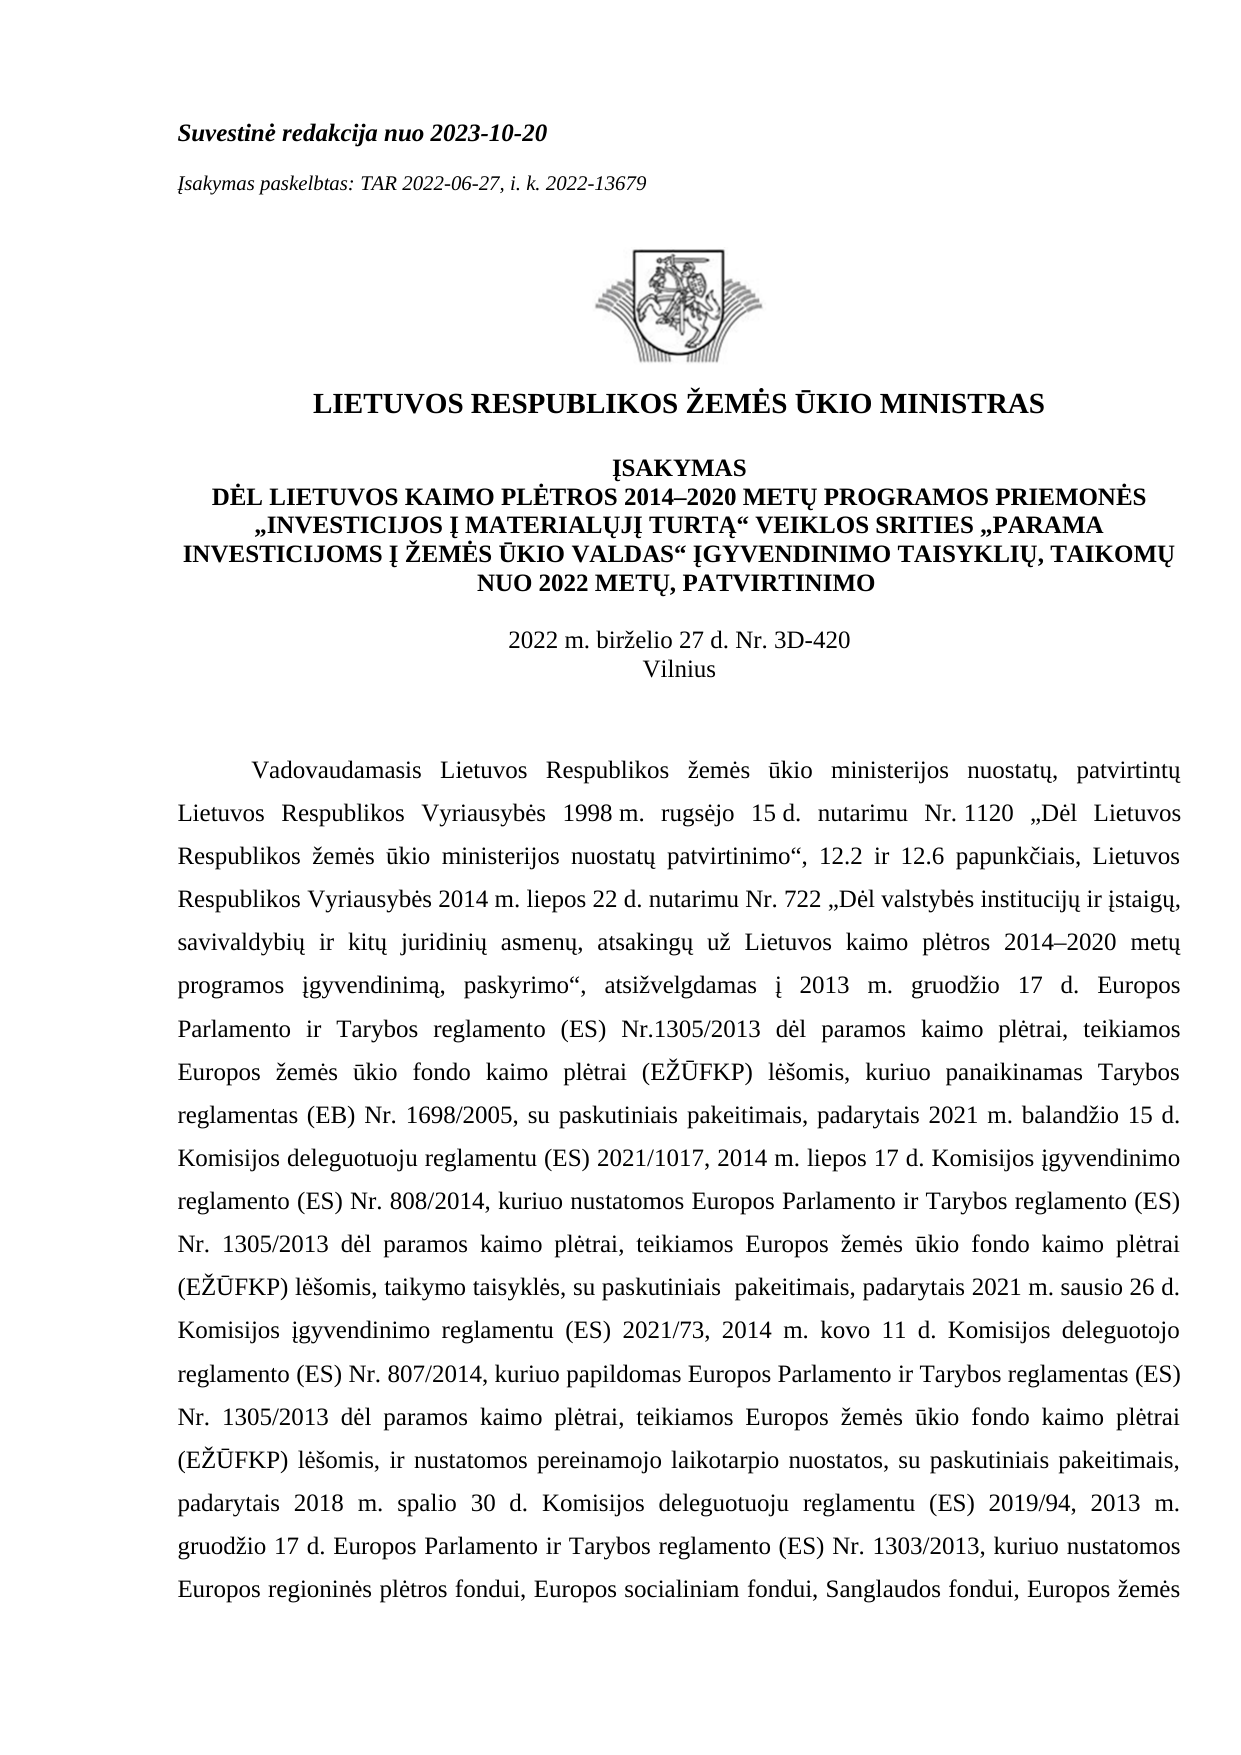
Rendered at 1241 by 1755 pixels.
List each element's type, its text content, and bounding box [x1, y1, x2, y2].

text Suvestinė redakcija nuo 2023-10-20 [177, 118, 1181, 147]
text Vilnius [177, 654, 1181, 683]
text Vadovaudamasis Lietuvos Respublikos žemės ūkio ministerijos nuostatų, patvirtintų Lietuvos Respublikos Vyriausybės 1998 m. rugsėjo 15 d. nutarimu Nr. 1120 „Dėl Lietuvos Respublikos žemės ūkio ministerijos nuostatų patvirtinimo“, 12.2 ir 12.6 papunkčiais, Lietuvos Respublikos Vyriausybės 2014 m. liepos 22 d. nutarimu Nr. 722 „Dėl valstybės institucijų ir įstaigų, savivaldybių ir kitų juridinių asmenų, atsakingų už Lietuvos kaimo plėtros 2014–2020 metų programos įgyvendinimą, paskyrimo“, atsižvelgdamas į 2013 m. gruodžio 17 d. Europos Parlamento ir Tarybos reglamento (ES) Nr.1305/2013 dėl paramos kaimo plėtrai, teikiamos Europos žemės ūkio fondo kaimo plėtrai (EŽŪFKP) lėšomis, kuriuo panaikinamas Tarybos reglamentas (EB) Nr. 1698/2005, su paskutiniais pakeitimais, padarytais 2021 m. balandžio 15 d. Komisijos deleguotuoju reglamentu (ES) 2021/1017, 2014 m. liepos 17 d. Komisijos įgyvendinimo reglamento (ES) Nr. 808/2014, kuriuo nustatomos Europos Parlamento ir Tarybos reglamento (ES) Nr. 1305/2013 dėl paramos kaimo plėtrai, teikiamos Europos žemės ūkio fondo kaimo plėtrai (EŽŪFKP) lėšomis, taikymo taisyklės, su paskutiniais pakeitimais, padarytais 2021 m. sausio 26 d. Komisijos įgyvendinimo reglamentu (ES) 2021/73, 2014 m. kovo 11 d. Komisijos deleguotojo reglamento (ES) Nr. 807/2014, kuriuo papildomas Europos Parlamento ir Tarybos reglamentas (ES) Nr. 1305/2013 dėl paramos kaimo plėtrai, teikiamos Europos žemės ūkio fondo kaimo plėtrai (EŽŪFKP) lėšomis, ir nustatomos pereinamojo laikotarpio nuostatos, su paskutiniais pakeitimais, padarytais 2018 m. spalio 30 d. Komisijos deleguotuoju reglamentu (ES) 2019/94, 2013 m. gruodžio 17 d. Europos Parlamento ir Tarybos reglamento (ES) Nr. 1303/2013, kuriuo nustatomos Europos regioninės plėtros fondui, Europos socialiniam fondui, Sanglaudos fondui, Europos žemės [177, 755, 1181, 1603]
text ĮSAKYMAS [177, 453, 1181, 482]
text Įsakymas paskelbtas: TAR 2022-06-27, i. k. 2022-13679 [177, 171, 1181, 195]
text 2022 m. birželio 27 d. Nr. 3D-420 [177, 626, 1181, 654]
text LIETUVOS RESPUBLIKOS ŽEMĖS ŪKIO MINISTRAS [177, 386, 1181, 419]
text DĖL LIETUVOS KAIMO PLĖTROS 2014–2020 METŲ PROGRAMOS PRIEMONĖS „INVESTICIJOS Į MATERIALŲJĮ TURTĄ“ VEIKLOS SRITIES „PARAMA INVESTICIJOMS Į ŽEMĖS ŪKIO VALDAS“ ĮGYVENDINIMO TAISYKLIŲ, TAIKOMŲ NUO 2022 METŲ, PATVIRTINIMO [177, 482, 1181, 597]
